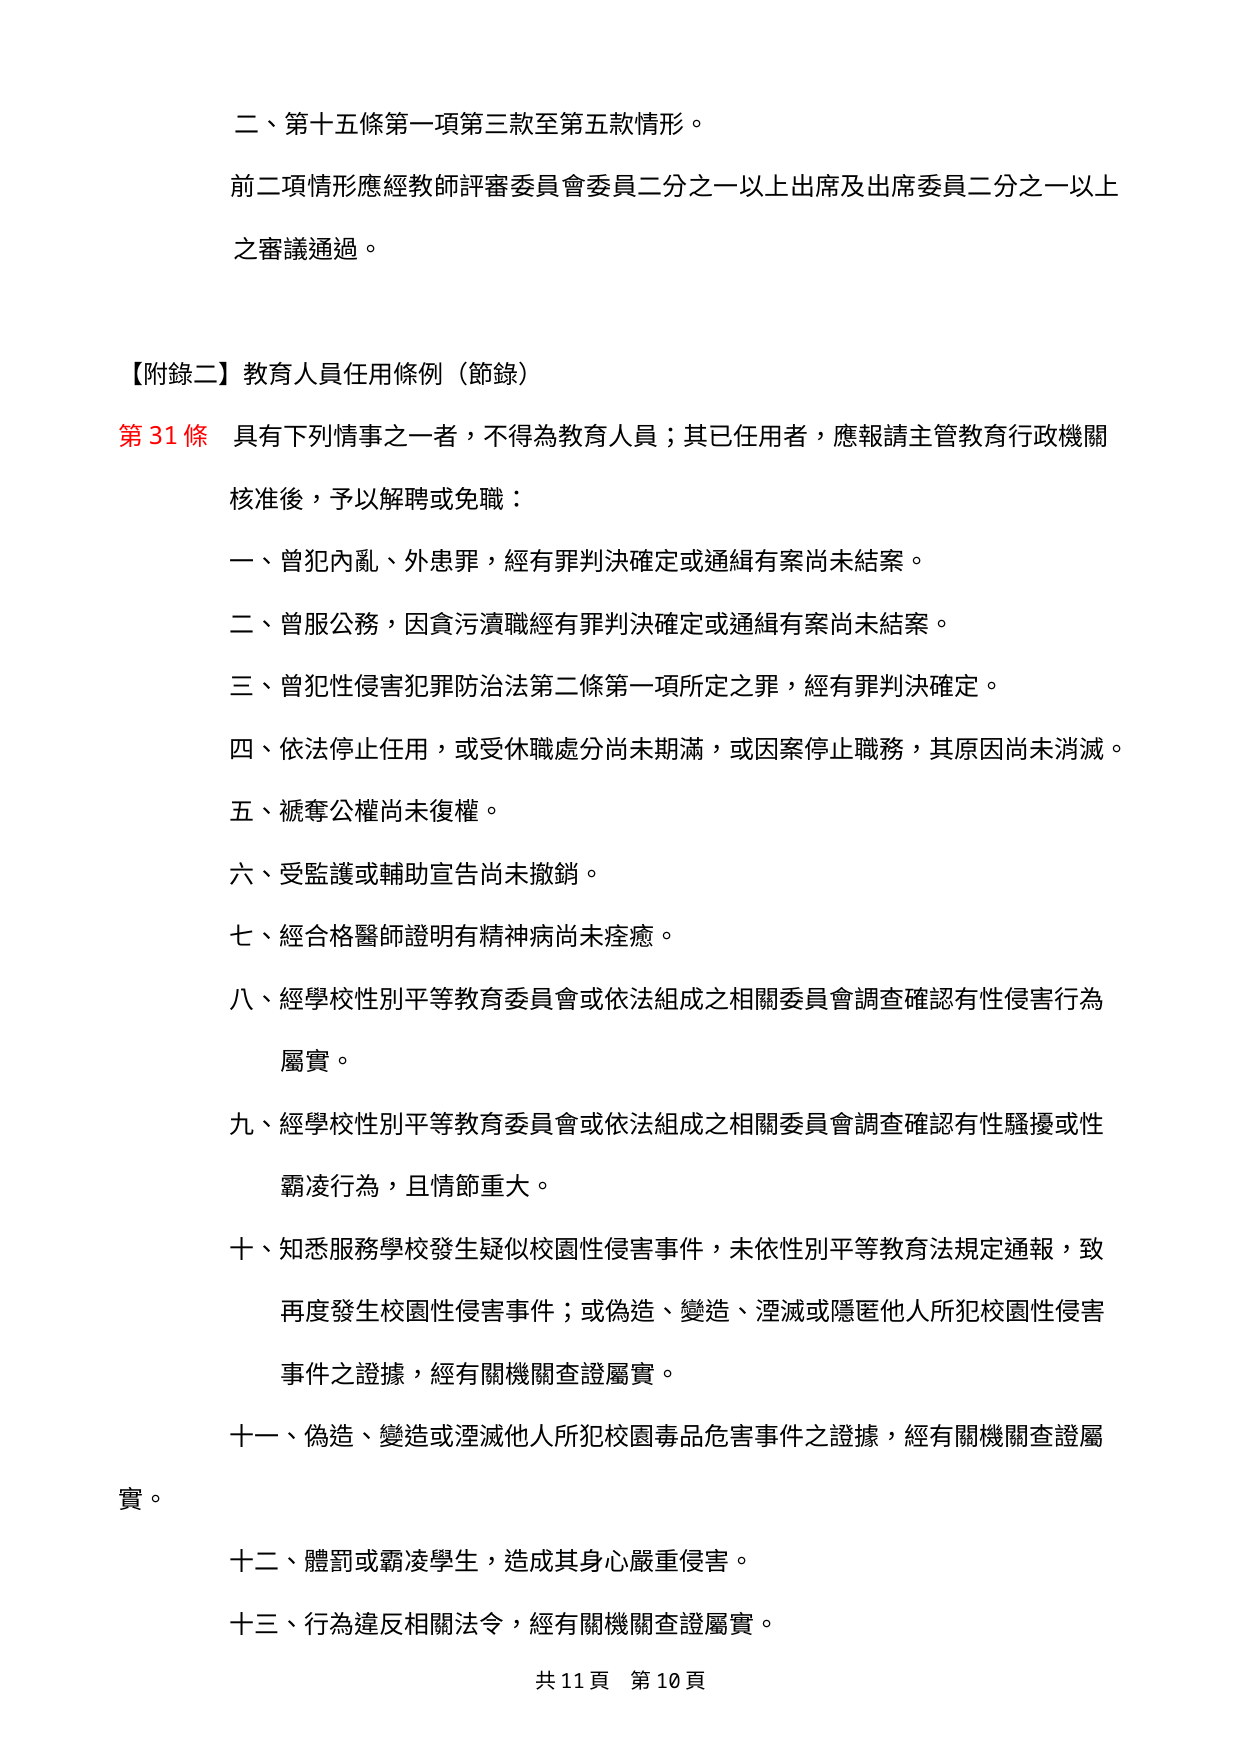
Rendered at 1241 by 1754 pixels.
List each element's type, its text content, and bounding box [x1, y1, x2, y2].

text 六、受監護或輔助宣告尚未撤銷。 [118, 831, 1122, 893]
text 二、曾服公務，因貪污瀆職經有罪判決確定或通緝有案尚未結案。 [118, 581, 1122, 643]
text 第31條 具有下列情事之一者，不得為教育人員；其已任用者，應報請主管教育行政機關核准後，予以解聘或免職： [118, 393, 1122, 518]
text 十一、偽造、變造或湮滅他人所犯校園毒品危害事件之證據，經有關機關查證屬實。 [118, 1393, 1122, 1518]
text 四、依法停止任用，或受休職處分尚未期滿，或因案停止職務，其原因尚未消滅。 [118, 706, 1122, 768]
text 前二項情形應經教師評審委員會委員二分之一以上出席及出席委員二分之一以上之審議通過。 [231, 143, 1122, 268]
text 八、經學校性別平等教育委員會或依法組成之相關委員會調查確認有性侵害行為 屬實。 [229, 956, 1122, 1081]
text 一、曾犯內亂、外患罪，經有罪判決確定或通緝有案尚未結案。 [118, 518, 1122, 581]
text 二、第十五條第一項第三款至第五款情形。 [118, 81, 1122, 143]
text 十二、體罰或霸凌學生，造成其身心嚴重侵害。 [118, 1518, 1122, 1581]
text 十、知悉服務學校發生疑似校園性侵害事件，未依性別平等教育法規定通報，致再度發生校園性侵害事件；或偽造、變造、湮滅或隱匿他人所犯校園性侵害事件之證據，經有關機關查證屬實。 [229, 1206, 1122, 1393]
text 九、經學校性別平等教育委員會或依法組成之相關委員會調查確認有性騷擾或性 霸凌行為，且情節重大。 [229, 1081, 1122, 1206]
text 【附錄二】教育人員任用條例（節錄） [118, 331, 1122, 393]
text 七、經合格醫師證明有精神病尚未痊癒。 [118, 893, 1122, 956]
text 三、曾犯性侵害犯罪防治法第二條第一項所定之罪，經有罪判決確定。 [118, 643, 1122, 706]
text 五、褫奪公權尚未復權。 [118, 768, 1122, 831]
text 十三、行為違反相關法令，經有關機關查證屬實。 [118, 1581, 1122, 1643]
